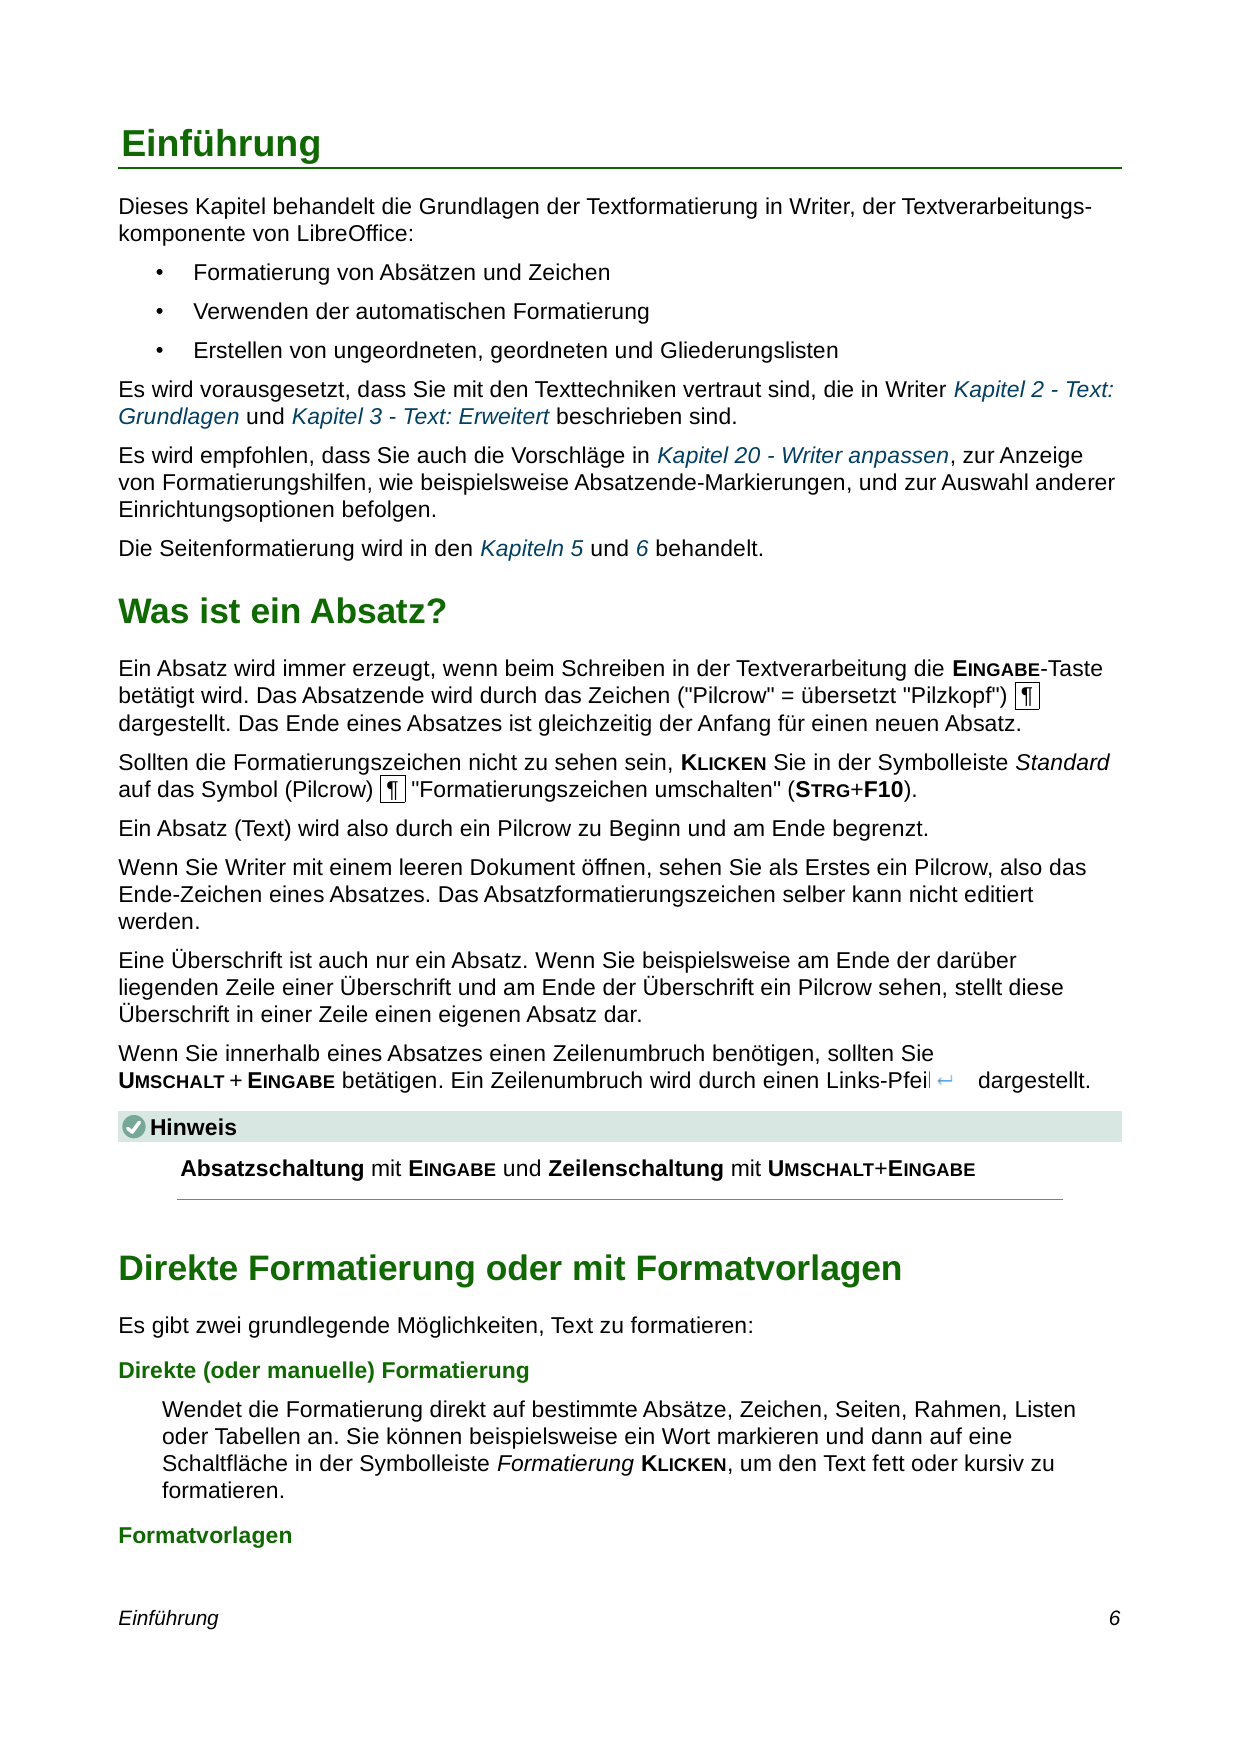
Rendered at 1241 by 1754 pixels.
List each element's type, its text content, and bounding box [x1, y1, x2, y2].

subtitle Was ist ein Absatz? [118, 591, 1122, 631]
text Ein Absatz wird immer erzeugt, wenn beim Schreiben in der Textverarbeitung die Eingabe-Taste betätigt wird. Das Absatzende wird durch das Zeichen ("Pilcrow" = übersetzt "Pilzkopf") ¶ dargestellt. Das Ende eines Absatzes ist gleichzeitig der Anfang für einen neuen Absatz. [118, 655, 1122, 736]
list Erstellen von ungeordneten, geordneten und Gliederungslisten [156, 336, 1122, 363]
text Wendet die Formatierung direkt auf bestimmte Absätze, Zeichen, Seiten, Rahmen, Listen oder Tabellen an. Sie können beispielsweise ein Wort markieren und dann auf eine Schaltfläche in der Symbolleiste Formatierung Klicken, um den Text fett oder kursiv zu formatieren. [162, 1395, 1122, 1503]
picture [929, 1066, 960, 1096]
subtitle Hinweis [118, 1111, 1122, 1142]
list Formatierung von Absätzen und Zeichen [156, 258, 1122, 286]
text Absatzschaltung mit Eingabe und Zeilenschaltung mit Umschalt+Eingabe [177, 1154, 1063, 1199]
text Wenn Sie innerhalb eines Absatzes einen Zeilenumbruch benötigen, sollten Sie Umschalt + Eingabe betätigen. Ein Zeilenumbruch wird durch einen Links-Pfeil dargestellt. [118, 1039, 1122, 1093]
subtitle Direkte Formatierung oder mit Formatvorlagen [118, 1247, 1122, 1288]
subtitle Direkte (oder manuelle) Formatierung [118, 1356, 1122, 1383]
subtitle Formatvorlagen [118, 1521, 1122, 1548]
text Es gibt zwei grundlegende Möglichkeiten, Text zu formatieren: [118, 1311, 1122, 1338]
text Sollten die Formatierungszeichen nicht zu sehen sein, Klicken Sie in der Symbolleiste Standard auf das Symbol (Pilcrow) ¶ "Formatierungszeichen umschalten" (Strg+F10). [118, 748, 1122, 802]
text Es wird empfohlen, dass Sie auch die Vorschläge in Kapitel 20 - Writer anpassen, zur Anzeige von Formatierungshilfen, wie beispielsweise Absatzende-Markierungen, und zur Auswahl anderer Einrichtungsoptionen befolgen. [118, 441, 1122, 522]
text Dieses Kapitel behandelt die Grundlagen der Textformatierung in Writer, der Textverarbeitungs-komponente von LibreOffice: [118, 193, 1122, 247]
list Verwenden der automatischen Formatierung [156, 297, 1122, 324]
text Wenn Sie Writer mit einem leeren Dokument öffnen, sehen Sie als Erstes ein Pilcrow, also das Ende-Zeichen eines Absatzes. Das Absatzformatierungszeichen selber kann nicht editiert werden. [118, 853, 1122, 934]
text Ein Absatz (Text) wird also durch ein Pilcrow zu Beginn und am Ende begrenzt. [118, 814, 1122, 841]
text Die Seitenformatierung wird in den Kapiteln 5 und 6 behandelt. [118, 534, 1122, 561]
text Eine Überschrift ist auch nur ein Absatz. Wenn Sie beispielsweise am Ende der darüber liegenden Zeile einer Überschrift und am Ende der Überschrift ein Pilcrow sehen, stellt diese Überschrift in einer Zeile einen eigenen Absatz dar. [118, 946, 1122, 1027]
subtitle Einführung [118, 118, 1122, 167]
text Es wird vorausgesetzt, dass Sie mit den Texttechniken vertraut sind, die in Writer Kapitel 2 - Text: Grundlagen und Kapitel 3 - Text: Erweitert beschrieben sind. [118, 375, 1122, 429]
